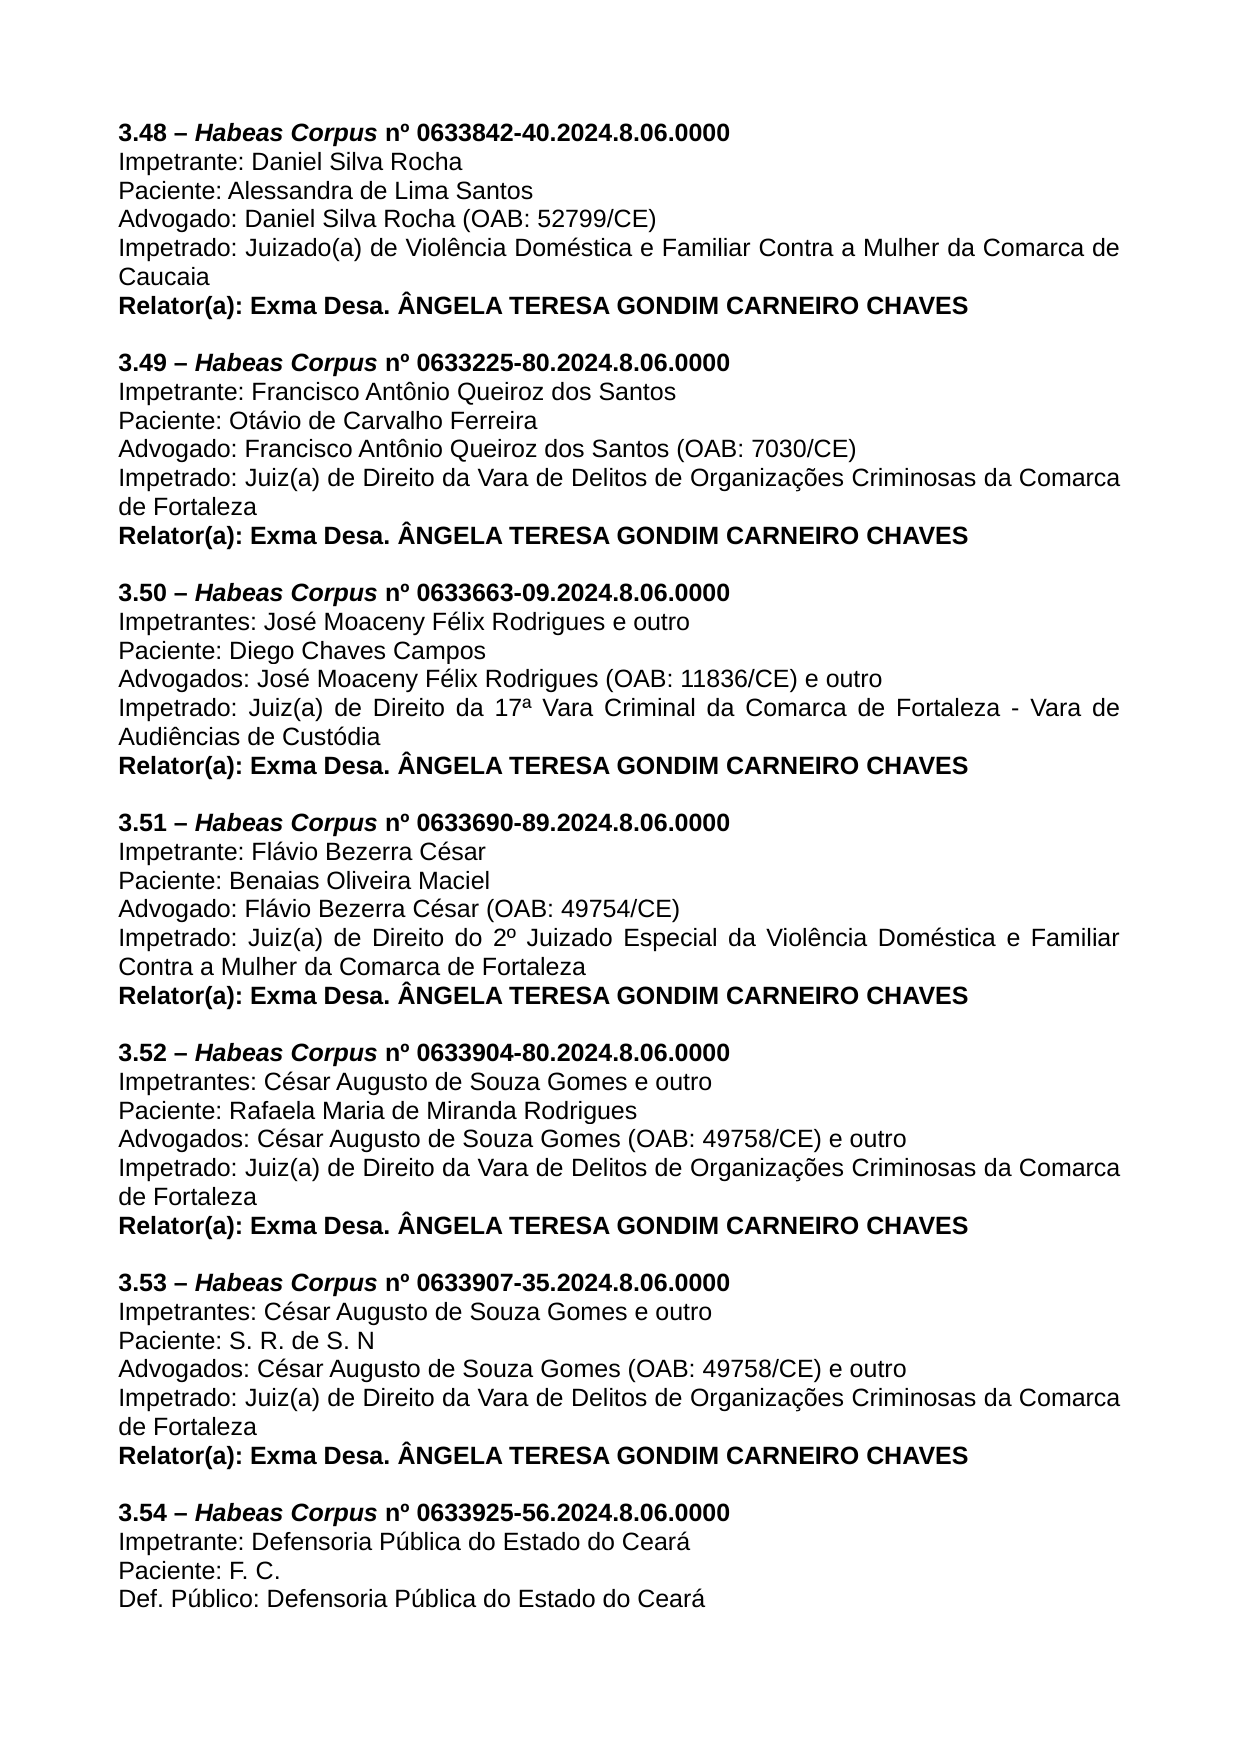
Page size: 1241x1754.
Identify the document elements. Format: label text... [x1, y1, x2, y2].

text Paciente: Diego Chaves Campos [118, 636, 1122, 664]
text Advogado: Daniel Silva Rocha (OAB: 52799/CE) [118, 204, 1122, 233]
text 3.48 – Habeas Corpus nº 0633842-40.2024.8.06.0000 [118, 118, 1122, 147]
text Impetrante: Daniel Silva Rocha [118, 147, 1122, 176]
text Relator(a): Exma Desa. ÂNGELA TERESA GONDIM CARNEIRO CHAVES [118, 981, 1122, 1009]
text Impetrado: Juiz(a) de Direito da Vara de Delitos de Organizações Criminosas da Comarca de Fortaleza [118, 1383, 1122, 1441]
text Impetrante: Francisco Antônio Queiroz dos Santos [118, 377, 1122, 406]
text Advogado: Francisco Antônio Queiroz dos Santos (OAB: 7030/CE) [118, 434, 1122, 463]
text Advogados: César Augusto de Souza Gomes (OAB: 49758/CE) e outro [118, 1354, 1122, 1383]
text Paciente: S. R. de S. N [118, 1326, 1122, 1354]
text Def. Público: Defensoria Pública do Estado do Ceará [118, 1584, 1122, 1613]
text Paciente: Otávio de Carvalho Ferreira [118, 406, 1122, 434]
text Impetrantes: César Augusto de Souza Gomes e outro [118, 1067, 1122, 1096]
text Impetrante: Flávio Bezerra César [118, 837, 1122, 866]
text Impetrado: Juiz(a) de Direito do 2º Juizado Especial da Violência Doméstica e Familiar Contra a Mulher da Comarca de Fortaleza [118, 923, 1122, 981]
text Paciente: Rafaela Maria de Miranda Rodrigues [118, 1096, 1122, 1124]
text 3.50 – Habeas Corpus nº 0633663-09.2024.8.06.0000 [118, 578, 1122, 607]
text Relator(a): Exma Desa. ÂNGELA TERESA GONDIM CARNEIRO CHAVES [118, 1441, 1122, 1469]
text 3.52 – Habeas Corpus nº 0633904-80.2024.8.06.0000 [118, 1038, 1122, 1067]
text Advogados: César Augusto de Souza Gomes (OAB: 49758/CE) e outro [118, 1124, 1122, 1153]
text Relator(a): Exma Desa. ÂNGELA TERESA GONDIM CARNEIRO CHAVES [118, 521, 1122, 549]
text Relator(a): Exma Desa. ÂNGELA TERESA GONDIM CARNEIRO CHAVES [118, 751, 1122, 779]
text Relator(a): Exma Desa. ÂNGELA TERESA GONDIM CARNEIRO CHAVES [118, 291, 1122, 319]
text Advogado: Flávio Bezerra César (OAB: 49754/CE) [118, 894, 1122, 923]
text Paciente: F. C. [118, 1556, 1122, 1584]
text 3.49 – Habeas Corpus nº 0633225-80.2024.8.06.0000 [118, 348, 1122, 377]
text Impetrado: Juiz(a) de Direito da Vara de Delitos de Organizações Criminosas da Comarca de Fortaleza [118, 463, 1122, 521]
text 3.53 – Habeas Corpus nº 0633907-35.2024.8.06.0000 [118, 1268, 1122, 1297]
text Impetrado: Juiz(a) de Direito da Vara de Delitos de Organizações Criminosas da Comarca de Fortaleza [118, 1153, 1122, 1211]
text Paciente: Alessandra de Lima Santos [118, 176, 1122, 204]
text Advogados: José Moaceny Félix Rodrigues (OAB: 11836/CE) e outro [118, 664, 1122, 693]
text Relator(a): Exma Desa. ÂNGELA TERESA GONDIM CARNEIRO CHAVES [118, 1211, 1122, 1239]
text Impetrado: Juiz(a) de Direito da 17ª Vara Criminal da Comarca de Fortaleza - Vara de Audiências de Custódia [118, 693, 1122, 751]
text Impetrantes: José Moaceny Félix Rodrigues e outro [118, 607, 1122, 636]
text Impetrante: Defensoria Pública do Estado do Ceará [118, 1527, 1122, 1556]
text 3.54 – Habeas Corpus nº 0633925-56.2024.8.06.0000 [118, 1498, 1122, 1527]
text Paciente: Benaias Oliveira Maciel [118, 866, 1122, 894]
text Impetrantes: César Augusto de Souza Gomes e outro [118, 1297, 1122, 1326]
text 3.51 – Habeas Corpus nº 0633690-89.2024.8.06.0000 [118, 808, 1122, 837]
text Impetrado: Juizado(a) de Violência Doméstica e Familiar Contra a Mulher da Comarca de Caucaia [118, 233, 1122, 291]
